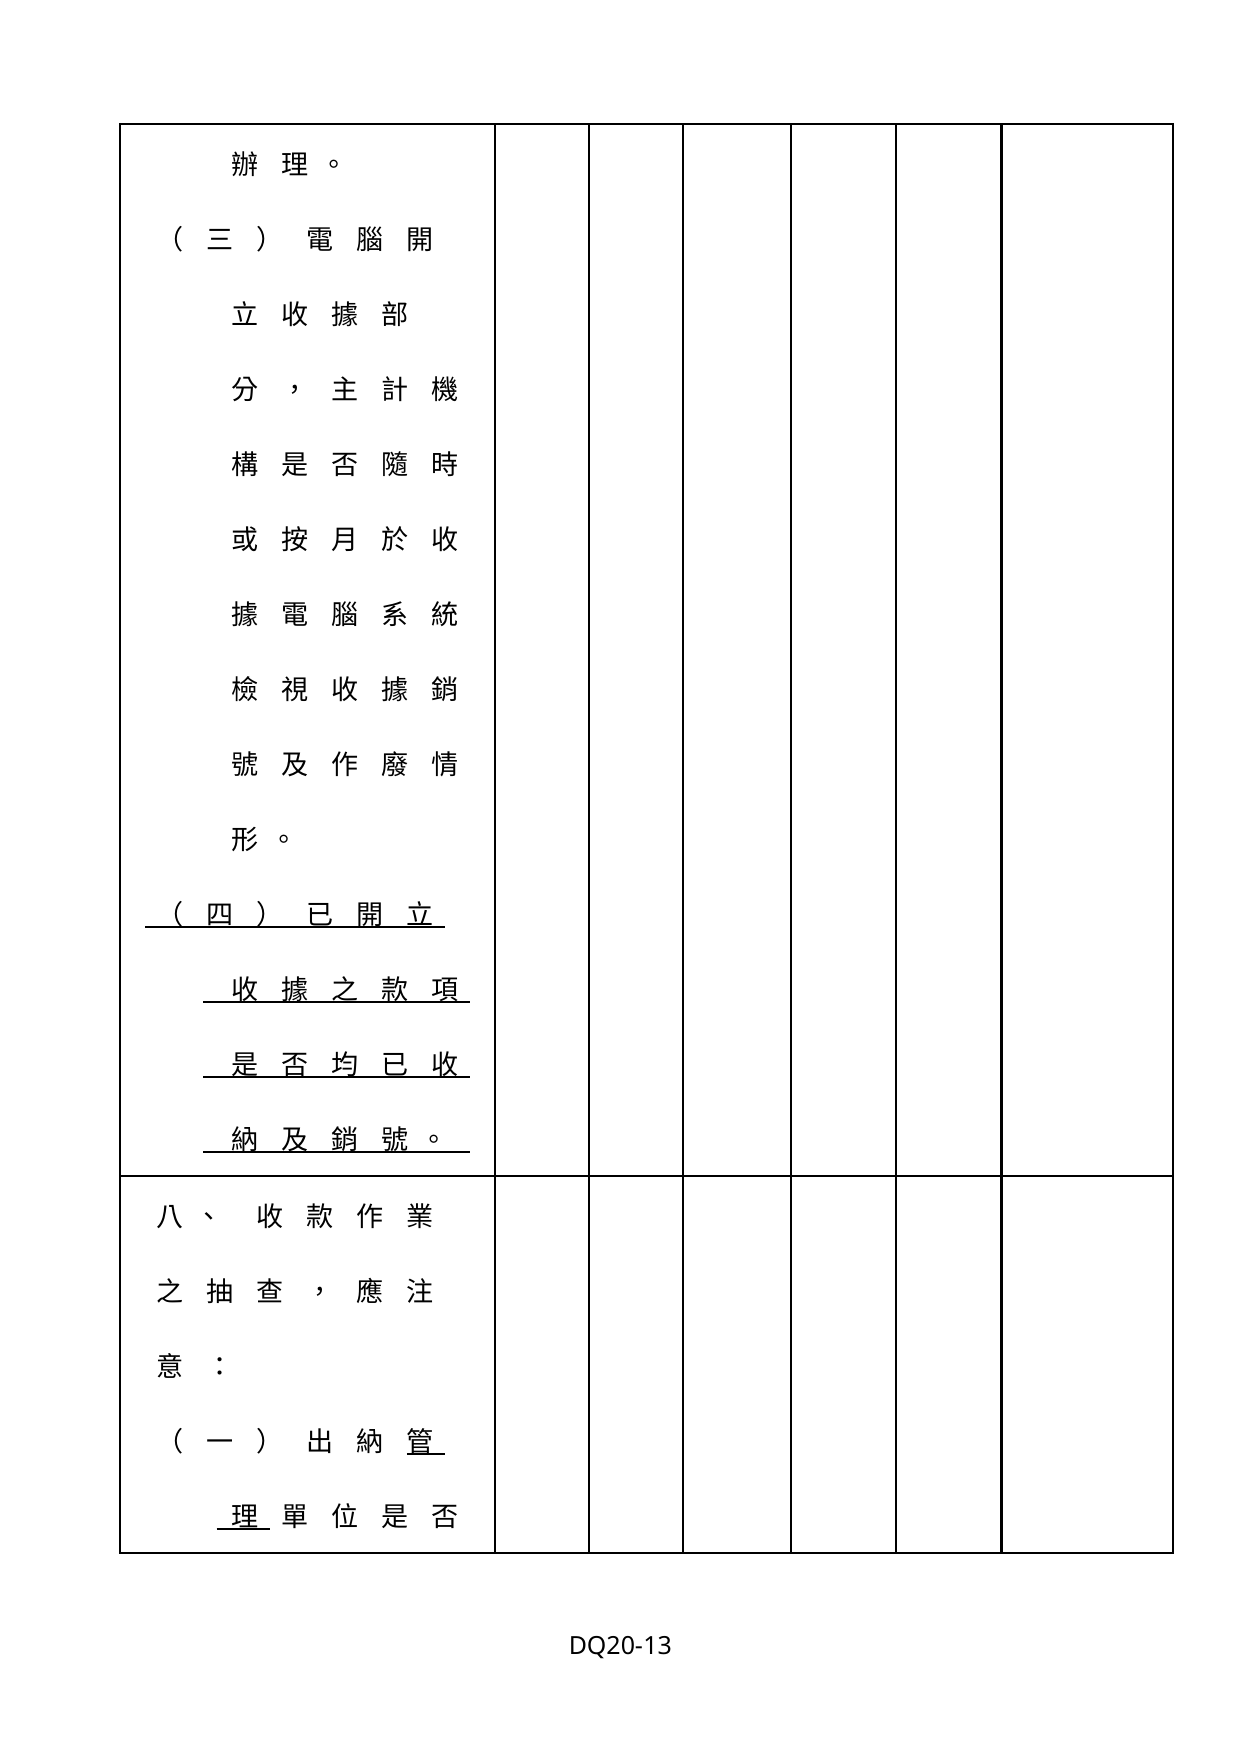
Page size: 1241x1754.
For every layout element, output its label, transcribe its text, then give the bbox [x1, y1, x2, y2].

table_cell [792, 125, 895, 1175]
table_cell [792, 1177, 895, 1552]
table_cell 辦理。 （三）電腦開立收據部分，主計機構是否隨時或按月於收據電腦系統檢視收據銷號及作廢情形。 （四）已開立收據之款項是否均已收納及銷號。 [121, 125, 494, 1175]
table_cell [684, 1177, 790, 1552]
table_cell [496, 125, 588, 1175]
table_cell [496, 1177, 588, 1552]
table_cell [1003, 1177, 1172, 1552]
table_cell [590, 125, 682, 1175]
table_cell [590, 1177, 682, 1552]
table_cell [684, 125, 790, 1175]
table_cell 八、收款作業之抽查，應注意： （一）出納管理單位是否 [121, 1177, 494, 1552]
table_cell [897, 1177, 1000, 1552]
table_cell [897, 125, 1000, 1175]
table_cell [1003, 125, 1172, 1175]
